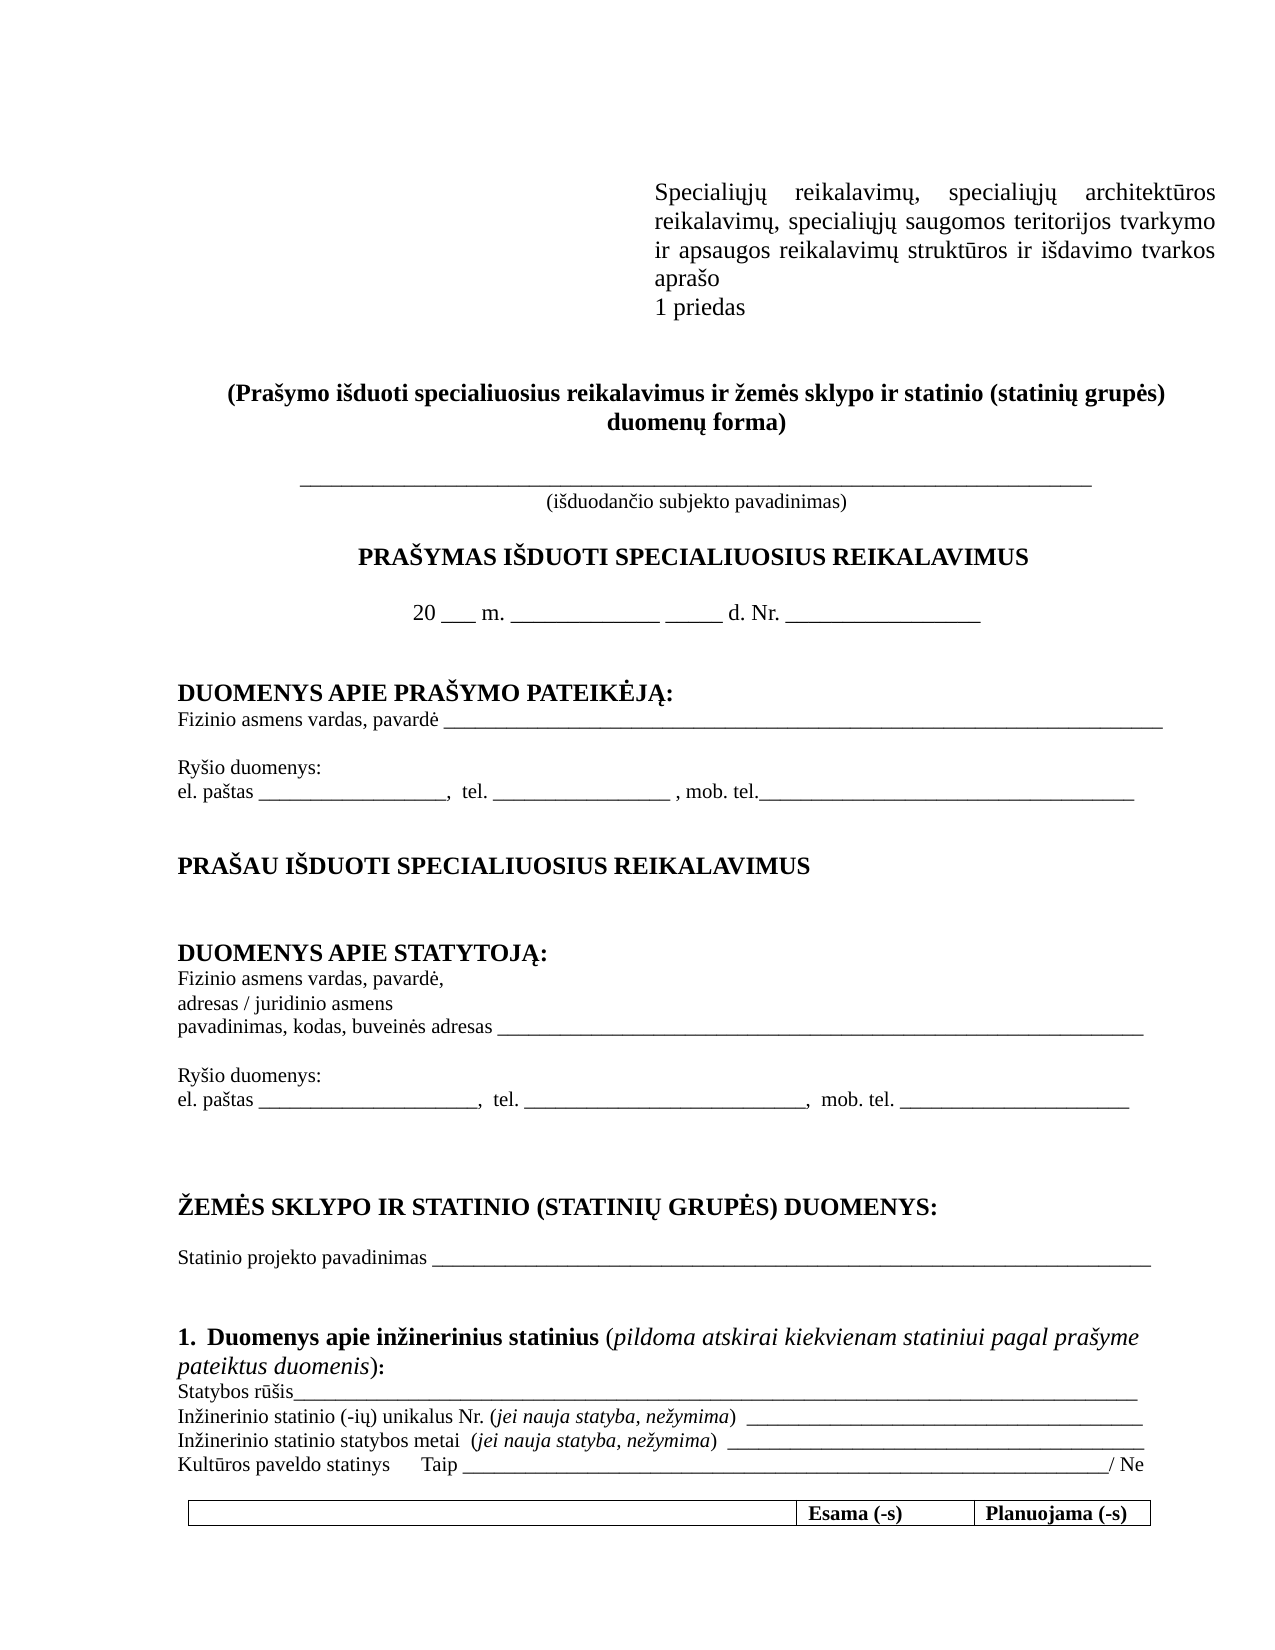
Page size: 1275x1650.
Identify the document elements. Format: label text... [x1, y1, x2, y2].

text el. paštas __________________, tel. _________________ , mob. tel.____________________________________ [177, 779, 1216, 803]
text (Prašymo išduoti specialiuosius reikalavimus ir žemės sklypo ir statinio (statinių grupės) duomenų forma) [177, 378, 1216, 436]
table_header [189, 1501, 796, 1525]
text DUOMENYS APIE PRAŠYMO PATEIKĖJĄ: [177, 678, 1216, 707]
text (išduodančio subjekto pavadinimas) [177, 489, 1216, 513]
text Statybos rūšis_________________________________________________________________________________ [177, 1379, 1216, 1403]
text 20 ___ m. _____________ _____ d. Nr. _________________ [177, 599, 1216, 625]
text el. paštas _____________________, tel. ___________________________, mob. tel. ______________________ [177, 1087, 1216, 1111]
text pavadinimas, kodas, buveinės adresas ______________________________________________________________ [177, 1014, 1216, 1038]
text 1 priedas [654, 292, 1216, 321]
text Specialiųjų reikalavimų, specialiųjų architektūros reikalavimų, specialiųjų saugomos teritorijos tvarkymo ir apsaugos reikalavimų struktūros ir išdavimo tvarkos aprašo [654, 177, 1216, 292]
text 1. Duomenys apie inžinerinius statinius (pildoma atskirai kiekvienam statiniui pagal prašyme pateiktus duomenis): [177, 1322, 1216, 1379]
table_header Esama (-s) [797, 1501, 974, 1525]
text Kultūros paveldo statinys Taip ______________________________________________________________/ Ne [177, 1452, 1216, 1476]
text PRAŠAU IŠDUOTI specialiuosius reikalavimus [177, 851, 1216, 880]
text ____________________________________________________________________________ [177, 465, 1216, 489]
text DUOMENYS APIE STATYTOJĄ: [177, 938, 1216, 966]
text Inžinerinio statinio (-ių) unikalus Nr. (jei nauja statyba, nežymima) ______________________________________ [177, 1403, 1216, 1428]
text Ryšio duomenys: [177, 1063, 1216, 1087]
table_header Planuojama (-s) [975, 1501, 1150, 1525]
text adresas / juridinio asmens [177, 990, 1216, 1014]
text Statinio projekto pavadinimas _____________________________________________________________________ [177, 1245, 1216, 1269]
text Fizinio asmens vardas, pavardė _____________________________________________________________________ [177, 707, 1216, 731]
text Inžinerinio statinio statybos metai (jei nauja statyba, nežymima) ________________________________________ [177, 1428, 1216, 1452]
text Fizinio asmens vardas, pavardė, [177, 966, 1216, 990]
text ŽEMĖS SKLYPO IR STATINIO (STATINIŲ GRUPĖS) DUOMENYS: [177, 1192, 1216, 1221]
text PRAŠYMAS IŠDUOTI specialiuosius reikalavimus [177, 542, 1216, 570]
text Ryšio duomenys: [177, 755, 1216, 779]
